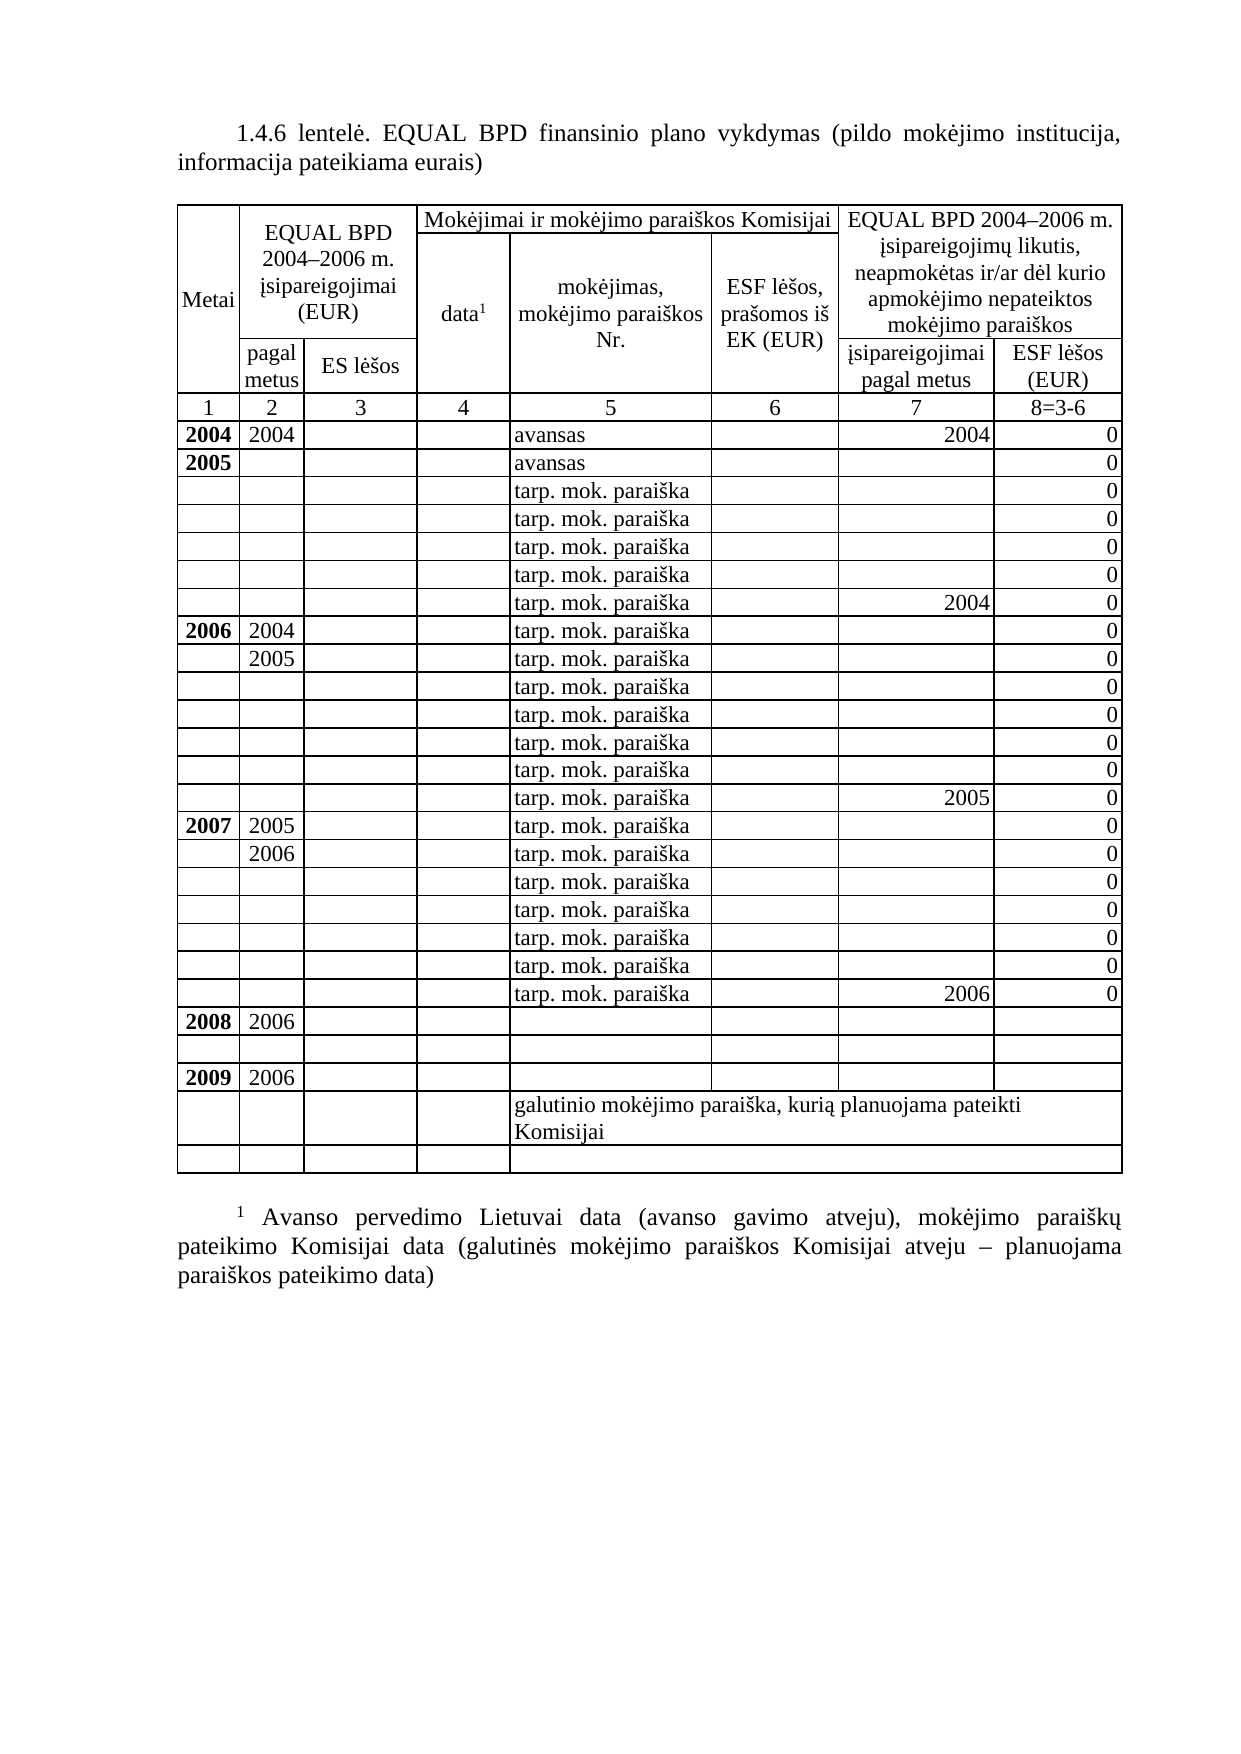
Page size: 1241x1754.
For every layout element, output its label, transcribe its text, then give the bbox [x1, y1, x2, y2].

table_cell tarp. mok. paraiška [511, 617, 711, 643]
table_cell tarp. mok. paraiška [511, 589, 711, 615]
table_cell [712, 533, 838, 559]
table_cell [240, 1036, 303, 1062]
table_cell [305, 450, 416, 476]
table_cell [839, 673, 993, 699]
table_cell [305, 1036, 416, 1062]
table_cell [305, 840, 416, 867]
table_cell 0 [995, 757, 1121, 783]
table_cell 0 [995, 589, 1121, 615]
table_cell 2006 [240, 1064, 303, 1090]
table_cell [240, 701, 303, 727]
table_cell [305, 505, 416, 532]
table_cell [839, 729, 993, 755]
table_cell [712, 477, 838, 504]
table_cell [178, 1092, 239, 1144]
table_cell [418, 785, 509, 811]
table_cell [712, 952, 838, 978]
table_cell [418, 757, 509, 783]
table_cell [511, 1064, 711, 1090]
table_cell 2004 [839, 422, 993, 448]
table_cell tarp. mok. paraiška [511, 729, 711, 755]
table_cell [178, 840, 239, 867]
table_header Mokėjimai ir mokėjimo paraiškos Komisijai [418, 206, 838, 232]
table_cell 0 [995, 785, 1121, 811]
text 1 Avanso pervedimo Lietuvai data (avanso gavimo atveju), mokėjimo paraiškų pateikimo Komisijai data (galutinės mokėjimo paraiškos Komisijai atveju – planuojama paraiškos pateikimo data) [177, 1202, 1122, 1289]
table_cell [418, 1064, 509, 1090]
table_cell [178, 673, 239, 699]
table_cell [305, 757, 416, 783]
table_cell 0 [995, 645, 1121, 671]
table_cell [305, 785, 416, 811]
table_cell ESF lėšos (EUR) [995, 339, 1121, 392]
table_cell [178, 729, 239, 755]
table_cell tarp. mok. paraiška [511, 645, 711, 671]
table_cell 0 [995, 422, 1121, 448]
table_cell [305, 561, 416, 587]
table_cell [995, 1064, 1121, 1090]
table_cell [418, 450, 509, 476]
table_cell [418, 840, 509, 867]
table_cell [511, 1036, 711, 1062]
table_cell [418, 896, 509, 922]
table_cell [305, 1064, 416, 1090]
table_cell [839, 952, 993, 978]
table_cell [240, 980, 303, 1006]
table_cell 5 [511, 394, 711, 420]
table_cell 2004 [240, 617, 303, 643]
table_cell [178, 505, 239, 532]
table_cell [305, 868, 416, 894]
table_cell [240, 477, 303, 504]
text 1.4.6 lentelė. EQUAL BPD finansinio plano vykdymas (pildo mokėjimo institucija, informacija pateikiama eurais) [177, 118, 1122, 176]
table_cell [305, 1146, 416, 1172]
table_cell [839, 617, 993, 643]
table_cell [305, 980, 416, 1006]
table_header EQUAL BPD 2004–2006 m. įsipareigojimų likutis, neapmokėtas ir/ar dėl kurio apmokėjimo nepateiktos mokėjimo paraiškos [839, 206, 1121, 338]
table_cell 1 [178, 394, 239, 420]
table_cell [178, 561, 239, 587]
table_cell tarp. mok. paraiška [511, 924, 711, 950]
table_cell [178, 785, 239, 811]
table_cell [418, 980, 509, 1006]
table_cell tarp. mok. paraiška [511, 673, 711, 699]
table_cell [712, 980, 838, 1006]
table_cell [178, 1036, 239, 1062]
table_cell įsipareigojimai pagal metus [839, 339, 993, 392]
table_cell 0 [995, 533, 1121, 559]
table_cell [712, 924, 838, 950]
table_cell [839, 701, 993, 727]
table_cell tarp. mok. paraiška [511, 561, 711, 587]
table_header Metai [178, 206, 239, 392]
table_cell [418, 533, 509, 559]
table_cell [712, 757, 838, 783]
table_cell [712, 1008, 838, 1034]
table_cell [418, 422, 509, 448]
table_cell 0 [995, 924, 1121, 950]
table_cell [305, 952, 416, 978]
table_cell [418, 868, 509, 894]
table_cell [240, 505, 303, 532]
table_cell [839, 477, 993, 504]
table_cell [839, 757, 993, 783]
table_cell [839, 812, 993, 839]
table_cell [839, 924, 993, 950]
table_cell 0 [995, 617, 1121, 643]
table_cell [178, 924, 239, 950]
table_cell 2006 [839, 980, 993, 1006]
table_cell [178, 896, 239, 922]
table_cell tarp. mok. paraiška [511, 840, 711, 867]
table_cell 0 [995, 505, 1121, 532]
table_cell [418, 589, 509, 615]
table_cell [712, 645, 838, 671]
table_cell [240, 896, 303, 922]
table_cell [511, 1146, 1121, 1172]
table_cell [712, 868, 838, 894]
table_cell [418, 729, 509, 755]
table_cell 2005 [240, 645, 303, 671]
table_cell [240, 952, 303, 978]
table_cell 0 [995, 729, 1121, 755]
table_cell [712, 617, 838, 643]
table_cell 0 [995, 701, 1121, 727]
table_cell [305, 645, 416, 671]
table_cell ESF lėšos, prašomos iš EK (EUR) [712, 234, 838, 392]
table_cell pagal metus [240, 339, 303, 392]
table_cell [305, 422, 416, 448]
table_cell 4 [418, 394, 509, 420]
table_cell [178, 589, 239, 615]
table_cell 0 [995, 896, 1121, 922]
table_cell [305, 1008, 416, 1034]
table_cell [418, 645, 509, 671]
table_cell [240, 868, 303, 894]
table_cell 0 [995, 450, 1121, 476]
table_cell [418, 673, 509, 699]
table_cell galutinio mokėjimo paraiška, kurią planuojama pateikti Komisijai [511, 1092, 1121, 1144]
table_cell [995, 1036, 1121, 1062]
table_cell [511, 1008, 711, 1034]
table_cell [305, 673, 416, 699]
table_cell tarp. mok. paraiška [511, 980, 711, 1006]
table_cell [240, 785, 303, 811]
table_cell [712, 673, 838, 699]
table_cell [712, 840, 838, 867]
table_cell [712, 505, 838, 532]
table_cell 2004 [240, 422, 303, 448]
table_cell 0 [995, 952, 1121, 978]
table_cell [712, 896, 838, 922]
table_cell tarp. mok. paraiška [511, 477, 711, 504]
table_cell [712, 422, 838, 448]
table_cell [418, 477, 509, 504]
table_cell 2 [240, 394, 303, 420]
table_cell [712, 1036, 838, 1062]
table_cell 0 [995, 673, 1121, 699]
table_cell 0 [995, 840, 1121, 867]
table_cell [418, 952, 509, 978]
table_cell [178, 980, 239, 1006]
table_cell [178, 701, 239, 727]
table_cell [418, 1092, 509, 1144]
table_cell [839, 505, 993, 532]
table_cell avansas [511, 422, 711, 448]
table_cell [305, 589, 416, 615]
table_cell [418, 505, 509, 532]
table_cell [418, 1036, 509, 1062]
table_cell 3 [305, 394, 416, 420]
table_cell [240, 924, 303, 950]
table_cell [240, 450, 303, 476]
table_cell tarp. mok. paraiška [511, 757, 711, 783]
table_cell [712, 785, 838, 811]
table_cell 2009 [178, 1064, 239, 1090]
table_cell [178, 868, 239, 894]
table_cell 6 [712, 394, 838, 420]
table_cell [240, 589, 303, 615]
table_cell [712, 561, 838, 587]
table_cell [178, 533, 239, 559]
table_cell 2006 [240, 840, 303, 867]
table_cell [839, 1008, 993, 1034]
table_cell [839, 840, 993, 867]
table_cell [839, 1064, 993, 1090]
table_cell [839, 868, 993, 894]
table_cell [418, 924, 509, 950]
table_cell [712, 1064, 838, 1090]
table_cell 0 [995, 561, 1121, 587]
table_cell data1 [418, 234, 509, 392]
table_cell 0 [995, 980, 1121, 1006]
table_cell [305, 477, 416, 504]
table_cell 2004 [839, 589, 993, 615]
table_cell [305, 729, 416, 755]
table_cell [418, 701, 509, 727]
table_cell 2006 [240, 1008, 303, 1034]
table_cell tarp. mok. paraiška [511, 812, 711, 839]
table_cell [839, 450, 993, 476]
table_cell 2006 [178, 617, 239, 643]
table_cell [712, 812, 838, 839]
table_cell [178, 1146, 239, 1172]
table_cell 2008 [178, 1008, 239, 1034]
table_cell mokėjimas, mokėjimo paraiškos Nr. [511, 234, 711, 392]
table_cell tarp. mok. paraiška [511, 896, 711, 922]
table_cell tarp. mok. paraiška [511, 505, 711, 532]
table_cell [839, 1036, 993, 1062]
table_cell 2007 [178, 812, 239, 839]
table_cell [839, 896, 993, 922]
table_cell 0 [995, 868, 1121, 894]
table_cell [240, 729, 303, 755]
table_cell [305, 812, 416, 839]
table_cell [839, 533, 993, 559]
table_cell tarp. mok. paraiška [511, 868, 711, 894]
table_cell ES lėšos [305, 339, 416, 392]
table_cell [305, 1092, 416, 1144]
table_cell [240, 673, 303, 699]
table_cell [305, 701, 416, 727]
table_cell 7 [839, 394, 993, 420]
table_cell [418, 1146, 509, 1172]
table_cell [240, 533, 303, 559]
table_cell 2004 [178, 422, 239, 448]
table_cell [305, 896, 416, 922]
table_cell [178, 952, 239, 978]
table_cell [712, 701, 838, 727]
table_cell [418, 617, 509, 643]
table_cell tarp. mok. paraiška [511, 533, 711, 559]
table_cell [712, 589, 838, 615]
table_cell [418, 812, 509, 839]
table_cell 8=3-6 [995, 394, 1121, 420]
table_cell [839, 561, 993, 587]
table_cell 2005 [178, 450, 239, 476]
table_cell [712, 729, 838, 755]
table_cell tarp. mok. paraiška [511, 952, 711, 978]
table_cell [240, 757, 303, 783]
table_cell 2005 [839, 785, 993, 811]
table_cell [712, 450, 838, 476]
table_cell 2005 [240, 812, 303, 839]
table_header EQUAL BPD 2004–2006 m. įsipareigojimai (EUR) [240, 206, 416, 338]
table_cell 0 [995, 812, 1121, 839]
table_cell [240, 1146, 303, 1172]
table_cell [240, 1092, 303, 1144]
table_cell [178, 645, 239, 671]
table_cell [995, 1008, 1121, 1034]
table_cell [305, 617, 416, 643]
table_cell [178, 477, 239, 504]
table_cell tarp. mok. paraiška [511, 701, 711, 727]
table_cell [305, 533, 416, 559]
table_cell [305, 924, 416, 950]
table_cell [418, 1008, 509, 1034]
table_cell [178, 757, 239, 783]
table_cell [240, 561, 303, 587]
table_cell 0 [995, 477, 1121, 504]
table_cell avansas [511, 450, 711, 476]
table_cell tarp. mok. paraiška [511, 785, 711, 811]
table_cell [839, 645, 993, 671]
table_cell [418, 561, 509, 587]
